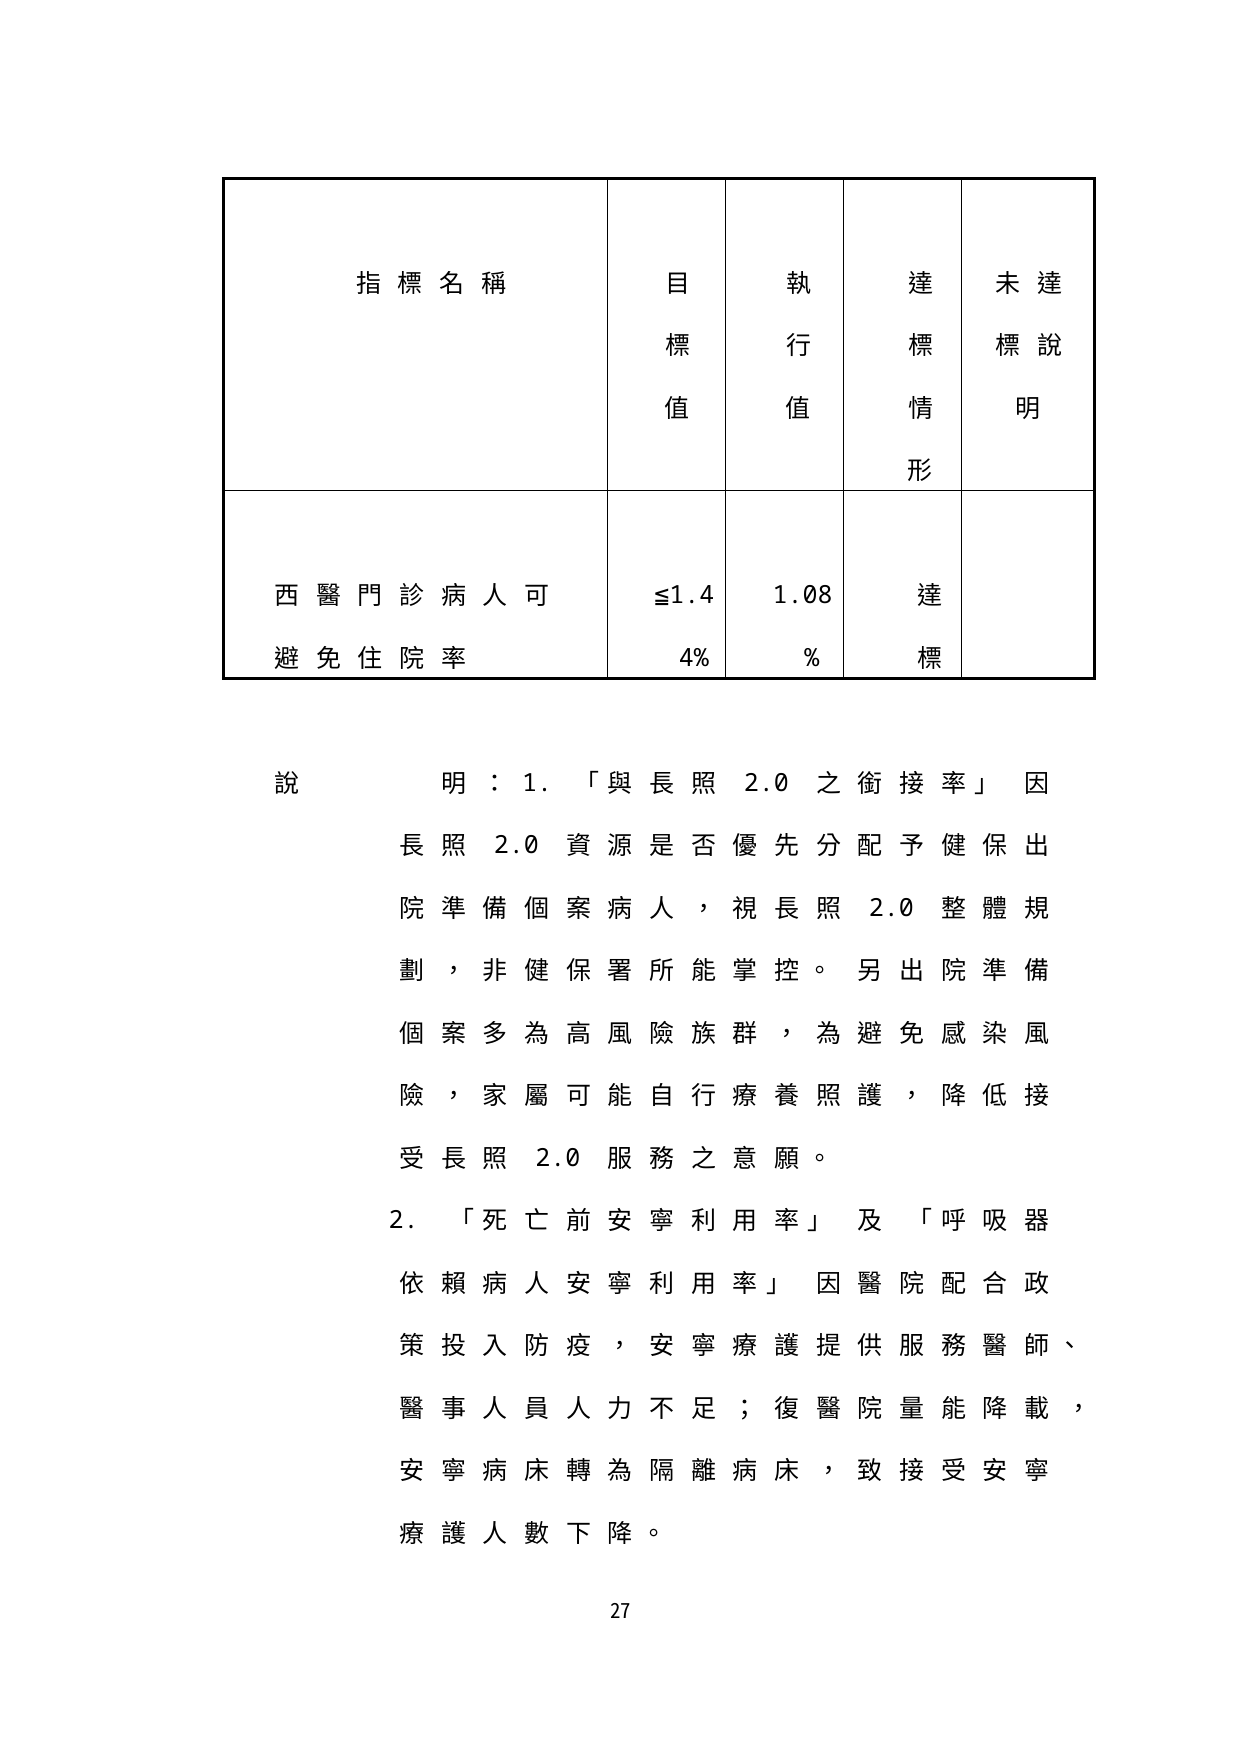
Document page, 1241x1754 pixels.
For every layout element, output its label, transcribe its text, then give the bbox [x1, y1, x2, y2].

table_cell 1.08% [726, 491, 843, 677]
table_header 達標情形 [844, 180, 961, 490]
table_cell 西醫門診病人可避免住院率 [225, 491, 607, 677]
table_header 執行值 [726, 180, 843, 490]
table_cell ≦1.44% [608, 491, 725, 677]
text 說 明：1.「與長照2.0之銜接率」因長照2.0資源是否優先分配予健保出院準備個案病人，視長照2.0整體規劃，非健保署所能掌控。另出院準備個案多為高風險族群，為避免感染風險，家屬可能自行療養照護，降低接受長照2.0服務之意願。 [203, 740, 1058, 1177]
table_header 未達標說明 [962, 180, 1093, 490]
table_cell [962, 491, 1093, 677]
table_header 目標值 [608, 180, 725, 490]
table_cell 達標 [844, 491, 961, 677]
text 2.「死亡前安寧利用率」及「呼吸器依賴病人安寧利用率」因醫院配合政策投入防疫，安寧療護提供服務醫師、醫事人員人力不足；復醫院量能降載，安寧病床轉為隔離病床，致接受安寧療護人數下降。 [203, 1177, 1058, 1552]
table_header 指標名稱 [225, 180, 607, 490]
